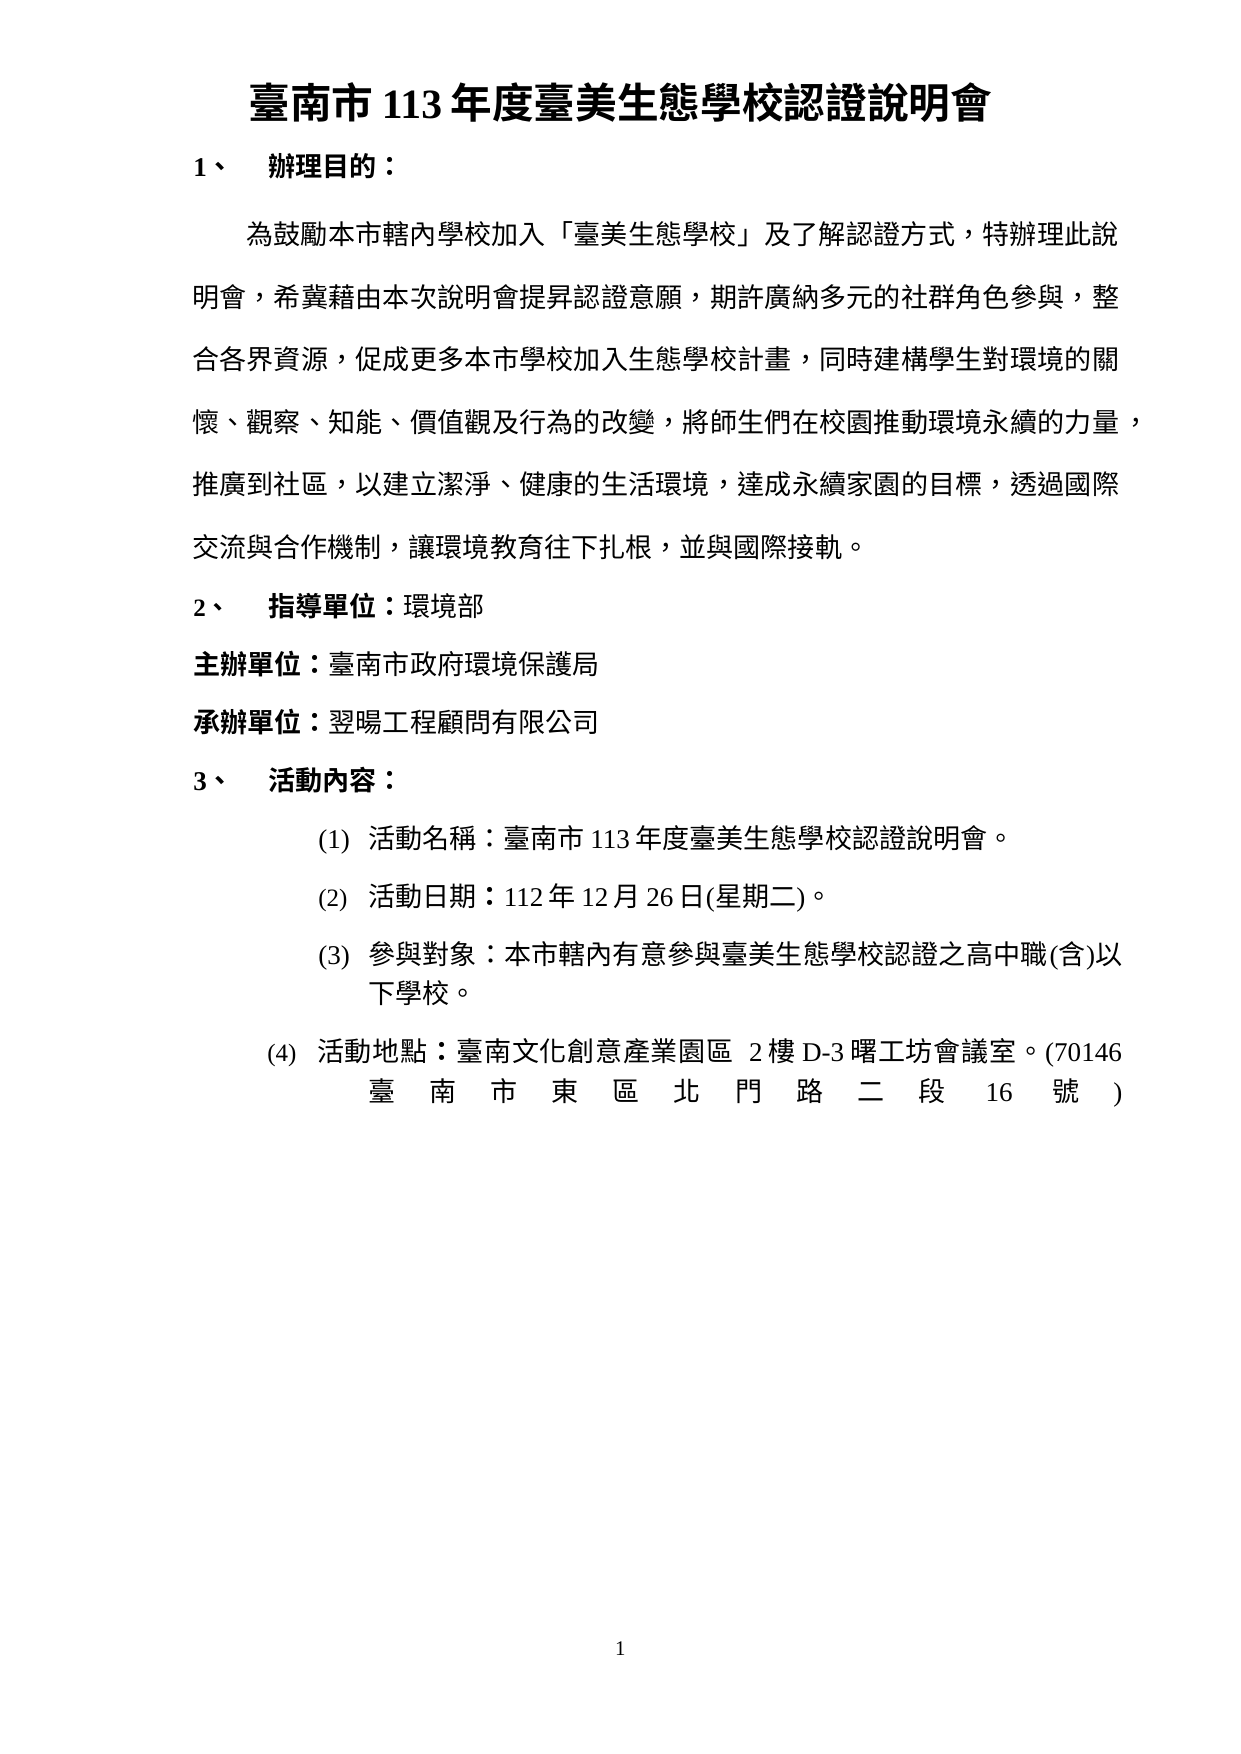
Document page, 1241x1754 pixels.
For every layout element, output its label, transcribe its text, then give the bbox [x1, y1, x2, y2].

list 活動日期：112年12月26日(星期二)。 [318, 875, 1122, 914]
text 承辦單位：翌暘工程顧問有限公司 [193, 701, 1122, 740]
text 為鼓勵本市轄內學校加入「臺美生態學校」及了解認證方式，特辦理此說明會，希冀藉由本次說明會提昇認證意願，期許廣納多元的社群角色參與，整合各界資源，促成更多本市學校加入生態學校計畫，同時建構學生對環境的關懷、觀察、知能、價值觀及行為的改變，將師生們在校園推動環境永續的力量，推廣到社區，以建立潔淨、健康的生活環境，達成永續家園的目標，透過國際交流與合作機制，讓環境教育往下扎根，並與國際接軌。 [192, 191, 1122, 566]
text 臺南市113年度臺美生態學校認證說明會 [118, 85, 1122, 127]
text 主辦單位：臺南市政府環境保護局 [193, 643, 1122, 682]
list 活動地點：臺南文化創意產業園區 2樓D-3曙工坊會議室。(70146臺南市東區北門路二段16號) [267, 1030, 1122, 1109]
list 辦理目的： [193, 145, 1122, 184]
list 活動內容： [193, 759, 1122, 798]
list 活動名稱：臺南市113年度臺美生態學校認證說明會。 [318, 817, 1122, 856]
list 參與對象：本市轄內有意參與臺美生態學校認證之高中職(含)以下學校。 [318, 933, 1122, 1012]
list 指導單位：環境部 [193, 585, 1122, 624]
